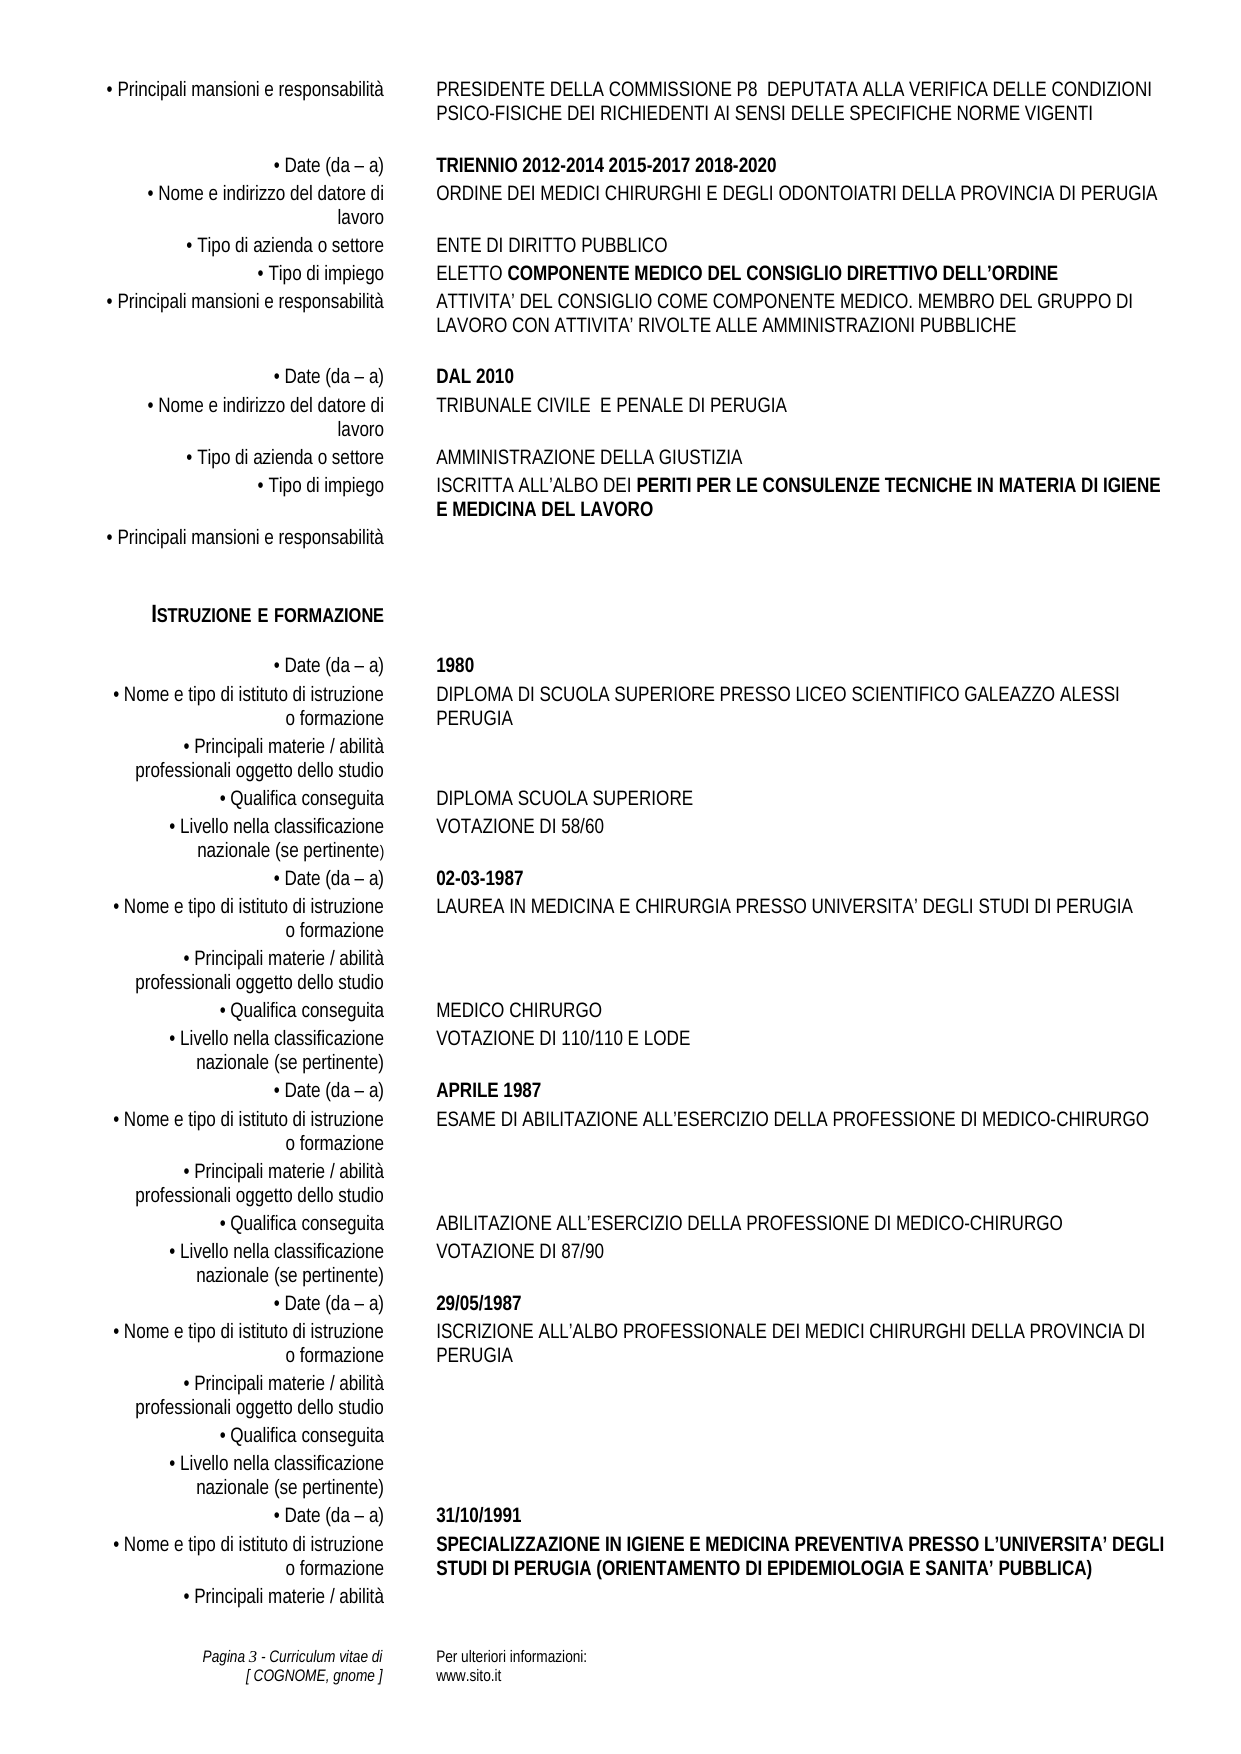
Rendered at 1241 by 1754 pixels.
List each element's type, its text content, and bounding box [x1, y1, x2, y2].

table_cell [395, 259, 425, 287]
table_header 1980 [425, 651, 1178, 679]
table_cell • Date (da – a) [89, 864, 395, 892]
table_cell VOTAZIONE DI 58/60 [425, 812, 1178, 864]
table_cell [425, 944, 1178, 996]
table_cell ENTE DI DIRITTO PUBBLICO [425, 231, 1178, 259]
table_cell [395, 1530, 425, 1582]
table_cell • Principali mansioni e responsabilità [89, 287, 395, 362]
table_cell • Tipo di azienda o settore [89, 443, 395, 471]
table_cell [395, 443, 425, 471]
table_cell [395, 680, 425, 732]
table_cell [395, 1449, 425, 1501]
table_header Istruzione e formazione [89, 599, 395, 627]
table_cell [395, 784, 425, 812]
table_cell • Date (da – a) [89, 1289, 395, 1317]
table_cell ELETTO COMPONENTE MEDICO DEL CONSIGLIO DIRETTIVO DELL’ORDINE [425, 259, 1178, 287]
table_cell [395, 1289, 425, 1317]
table_cell [395, 179, 425, 231]
table_cell [395, 523, 425, 551]
table_cell • Qualifica conseguita [89, 784, 395, 812]
table_cell • Nome e tipo di istituto di istruzione o formazione [89, 1105, 395, 1157]
table_cell [425, 1449, 1178, 1501]
table_cell AMMINISTRAZIONE DELLA GIUSTIZIA [425, 443, 1178, 471]
table_cell [395, 390, 425, 442]
table_cell • Livello nella classificazione nazionale (se pertinente) [89, 1449, 395, 1501]
table_cell LAUREA IN MEDICINA E CHIRURGIA PRESSO UNIVERSITA’ DEGLI STUDI DI PERUGIA [425, 892, 1178, 944]
table_cell • Livello nella classificazione nazionale (se pertinente) [89, 1237, 395, 1289]
table_cell [395, 150, 425, 178]
table_cell • Livello nella classificazione nazionale (se pertinente) [89, 1024, 395, 1076]
table_cell • Qualifica conseguita [89, 996, 395, 1024]
table_cell • Nome e indirizzo del datore di lavoro [89, 390, 395, 442]
table_cell • Nome e tipo di istituto di istruzione o formazione [89, 892, 395, 944]
table_cell DIPLOMA SCUOLA SUPERIORE [425, 784, 1178, 812]
table_cell [395, 996, 425, 1024]
table_cell 02-03-1987 [425, 864, 1178, 892]
table_cell DAL 2010 [425, 362, 1178, 390]
table_cell • Date (da – a) [89, 362, 395, 390]
table_cell [395, 75, 425, 150]
table_cell • Livello nella classificazione nazionale (se pertinente) [89, 812, 395, 864]
table_cell [395, 732, 425, 784]
table_cell • Tipo di azienda o settore [89, 231, 395, 259]
table_header [395, 651, 425, 679]
table_cell [395, 892, 425, 944]
table_cell ABILITAZIONE ALL’ESERCIZIO DELLA PROFESSIONE DI MEDICO-CHIRURGO [425, 1209, 1178, 1237]
table_cell [395, 944, 425, 996]
table_cell [395, 231, 425, 259]
table_cell • Principali materie / abilità [89, 1582, 395, 1610]
table_cell • Principali materie / abilità professionali oggetto dello studio [89, 1157, 395, 1209]
table_cell • Qualifica conseguita [89, 1421, 395, 1449]
table_cell • Principali materie / abilità professionali oggetto dello studio [89, 944, 395, 996]
table_cell [395, 1501, 425, 1529]
table_cell [395, 1317, 425, 1369]
table_cell [395, 1369, 425, 1421]
table_cell • Nome e indirizzo del datore di lavoro [89, 179, 395, 231]
table_cell [425, 523, 1178, 551]
table_cell • Nome e tipo di istituto di istruzione o formazione [89, 680, 395, 732]
table_cell ORDINE DEI MEDICI CHIRURGHI E DEGLI ODONTOIATRI DELLA PROVINCIA DI PERUGIA [425, 179, 1178, 231]
table_cell • Principali mansioni e responsabilità [89, 75, 395, 150]
table_cell PRESIDENTE DELLA COMMISSIONE P8 DEPUTATA ALLA VERIFICA DELLE CONDIZIONI PSICO-FISICHE DEI RICHIEDENTI AI SENSI DELLE SPECIFICHE NORME VIGENTI [425, 75, 1178, 150]
table_cell [425, 1421, 1178, 1449]
table_cell [395, 362, 425, 390]
table_cell [395, 1157, 425, 1209]
table_cell ISCRITTA ALL’ALBO DEI PERITI PER LE CONSULENZE TECNICHE IN MATERIA DI IGIENE E MEDICINA DEL LAVORO [425, 471, 1178, 523]
table_cell DIPLOMA DI SCUOLA SUPERIORE PRESSO LICEO SCIENTIFICO GALEAZZO ALESSI PERUGIA [425, 680, 1178, 732]
table_cell [395, 1582, 425, 1610]
table_cell [395, 471, 425, 523]
table_cell • Tipo di impiego [89, 259, 395, 287]
table_cell [395, 287, 425, 362]
table_cell [395, 1024, 425, 1076]
table_cell TRIENNIO 2012-2014 2015-2017 2018-2020 [425, 150, 1178, 178]
table_cell • Date (da – a) [89, 1076, 395, 1104]
table_cell SPECIALIZZAZIONE IN IGIENE E MEDICINA PREVENTIVA PRESSO L’UNIVERSITA’ DEGLI STUDI DI PERUGIA (ORIENTAMENTO DI EPIDEMIOLOGIA E SANITA’ PUBBLICA) [425, 1530, 1178, 1582]
table_cell 31/10/1991 [425, 1501, 1178, 1529]
table_cell MEDICO CHIRURGO [425, 996, 1178, 1024]
table_cell [425, 732, 1178, 784]
table_cell [395, 812, 425, 864]
table_cell • Nome e tipo di istituto di istruzione o formazione [89, 1530, 395, 1582]
table_cell • Date (da – a) [89, 150, 395, 178]
table_cell [395, 1076, 425, 1104]
table_cell ESAME DI ABILITAZIONE ALL’ESERCIZIO DELLA PROFESSIONE DI MEDICO-CHIRURGO [425, 1105, 1178, 1157]
table_cell [395, 1237, 425, 1289]
table_cell • Principali materie / abilità professionali oggetto dello studio [89, 732, 395, 784]
table_cell APRILE 1987 [425, 1076, 1178, 1104]
table_cell [425, 1369, 1178, 1421]
table_cell • Tipo di impiego [89, 471, 395, 523]
table_cell [425, 1157, 1178, 1209]
table_cell TRIBUNALE CIVILE E PENALE DI PERUGIA [425, 390, 1178, 442]
table_cell [425, 1582, 1178, 1610]
table_cell ATTIVITA’ DEL CONSIGLIO COME COMPONENTE MEDICO. MEMBRO DEL GRUPPO DI LAVORO CON ATTIVITA’ RIVOLTE ALLE AMMINISTRAZIONI PUBBLICHE [425, 287, 1178, 362]
table_cell 29/05/1987 [425, 1289, 1178, 1317]
table_cell • Qualifica conseguita [89, 1209, 395, 1237]
table_cell [395, 1209, 425, 1237]
table_cell VOTAZIONE DI 110/110 E LODE [425, 1024, 1178, 1076]
table_cell [395, 1421, 425, 1449]
table_cell [395, 864, 425, 892]
table_header • Date (da – a) [89, 651, 395, 679]
table_cell • Date (da – a) [89, 1501, 395, 1529]
table_cell ISCRIZIONE ALL’ALBO PROFESSIONALE DEI MEDICI CHIRURGHI DELLA PROVINCIA DI PERUGIA [425, 1317, 1178, 1369]
table_cell • Principali materie / abilità professionali oggetto dello studio [89, 1369, 395, 1421]
table_cell [395, 1105, 425, 1157]
table_cell VOTAZIONE DI 87/90 [425, 1237, 1178, 1289]
table_cell • Principali mansioni e responsabilità [89, 523, 395, 551]
table_cell • Nome e tipo di istituto di istruzione o formazione [89, 1317, 395, 1369]
